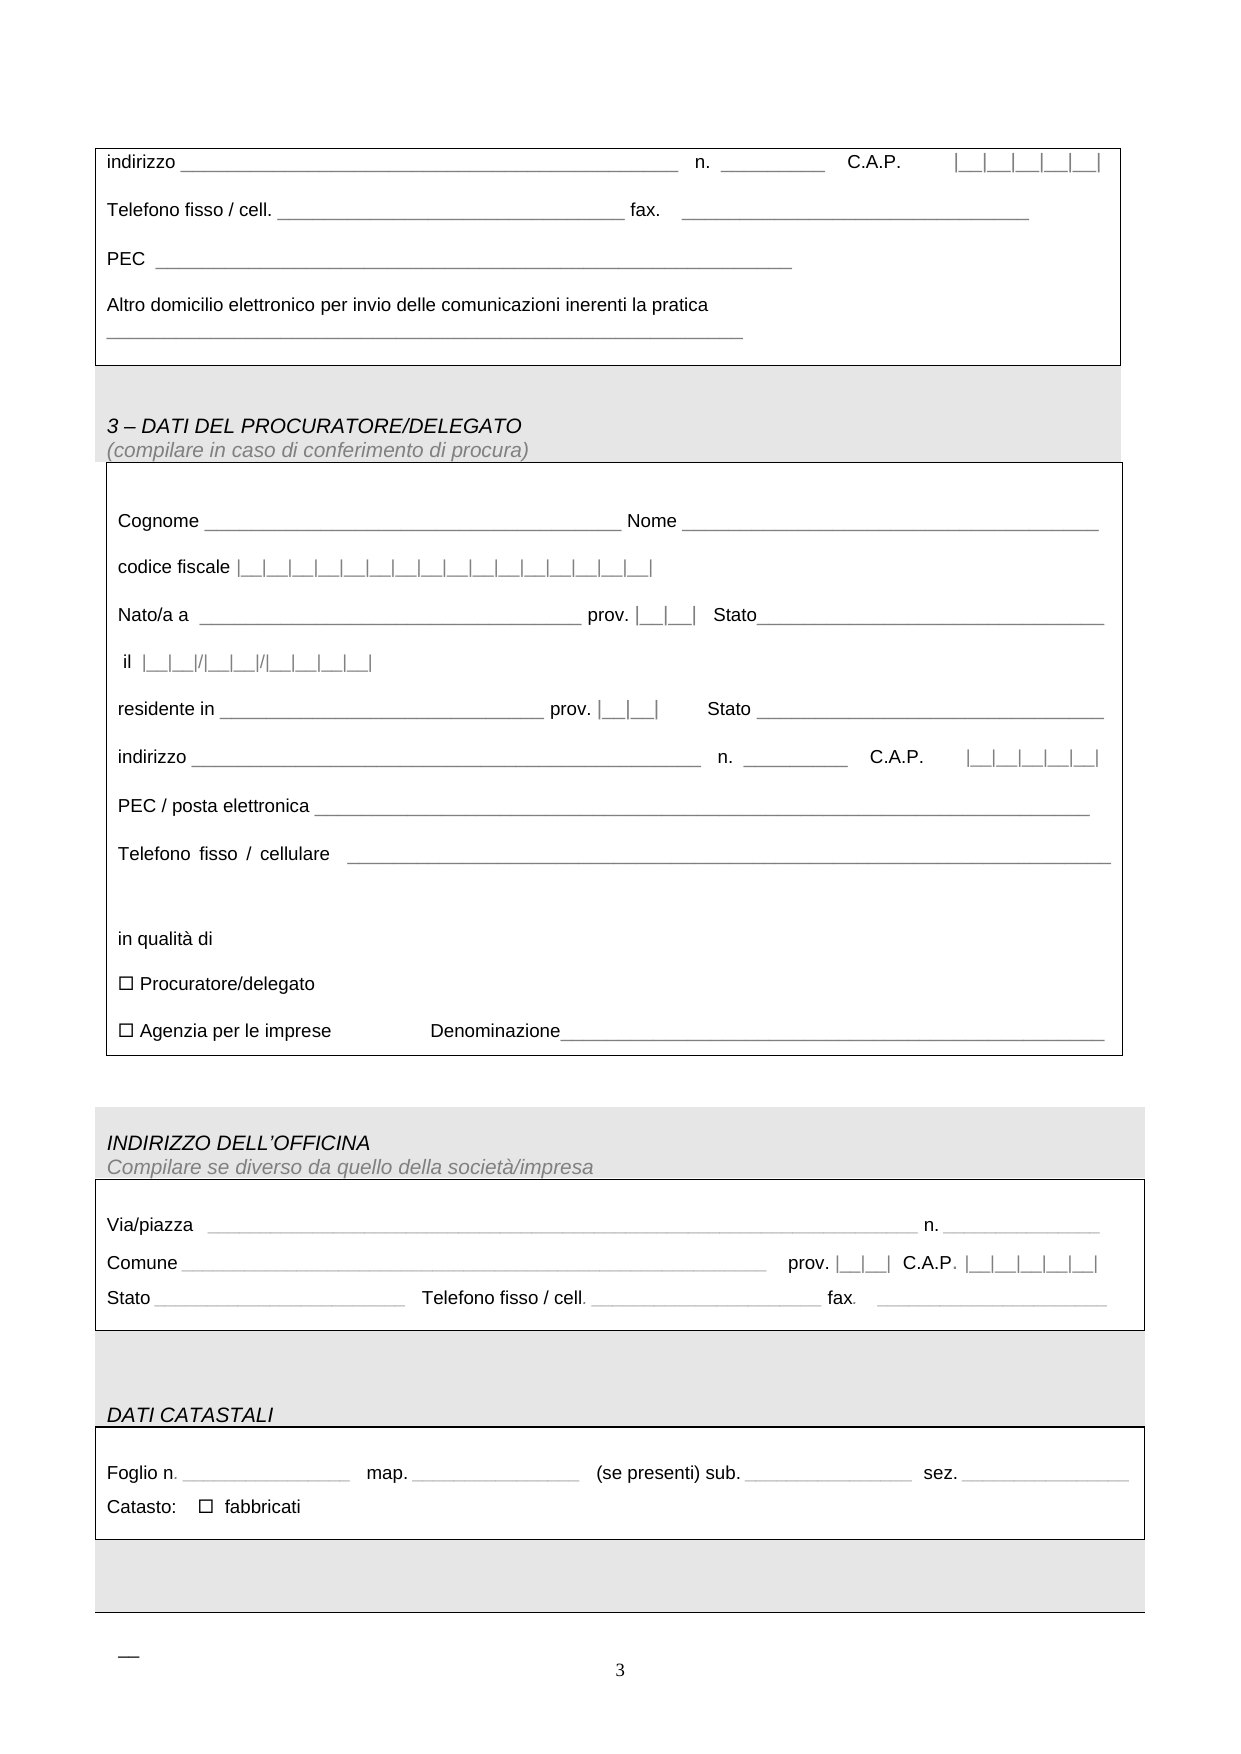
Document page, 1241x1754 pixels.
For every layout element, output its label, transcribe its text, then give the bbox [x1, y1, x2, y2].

table_header Cognome ____________________________________ Nome ____________________________________ codice fiscale |__|__|__|__|__|__|__|__|__|__|__|__|__|__|__|__| Nato/a a _________________________________ prov. |__|__| Stato______________________________ il |__|__|/|__|__|/|__|__|__|__| residente in ____________________________ prov. |__|__| Stato ______________________________ indirizzo ____________________________________________ n. _________ C.A.P. |__|__|__|__|__| PEC / posta elettronica ___________________________________________________________________ Telefono fisso / cellulare __________________________________________________________________ in qualità di  Procuratore/delegato  Agenzia per le imprese Denominazione_______________________________________________ [107, 463, 1122, 1054]
table_cell DATI CATASTALI [95, 1331, 1145, 1426]
table_cell Foglio n. ________________ map. ________________ (se presenti) sub. ________________ sez. ________________ Catasto:  fabbricati [96, 1428, 1144, 1539]
table_header INDIRIZZO DELL’OFFICINA Compilare se diverso da quello della società/impresa [95, 1107, 1145, 1178]
table_cell indirizzo ___________________________________________ n. _________ C.A.P. |__|__|__|__|__| Telefono fisso / cell. ______________________________ fax. ______________________________ PEC _______________________________________________________ Altro domicilio elettronico per invio delle comunicazioni inerenti la pratica _______________________________________________________ [96, 149, 1120, 365]
table_header [95, 1540, 1145, 1612]
table_cell 3 – DATI DEL PROCURATORE/DELEGATO (compilare in caso di conferimento di procura) [95, 366, 1121, 462]
table_cell Via/piazza ____________________________________________________________________ n. _______________ Comune ________________________________________________________ prov. |__|__| C.A.P. |__|__|__|__|__| Stato ________________________ Telefono fisso / cell. ______________________ fax. ______________________ [96, 1180, 1144, 1329]
